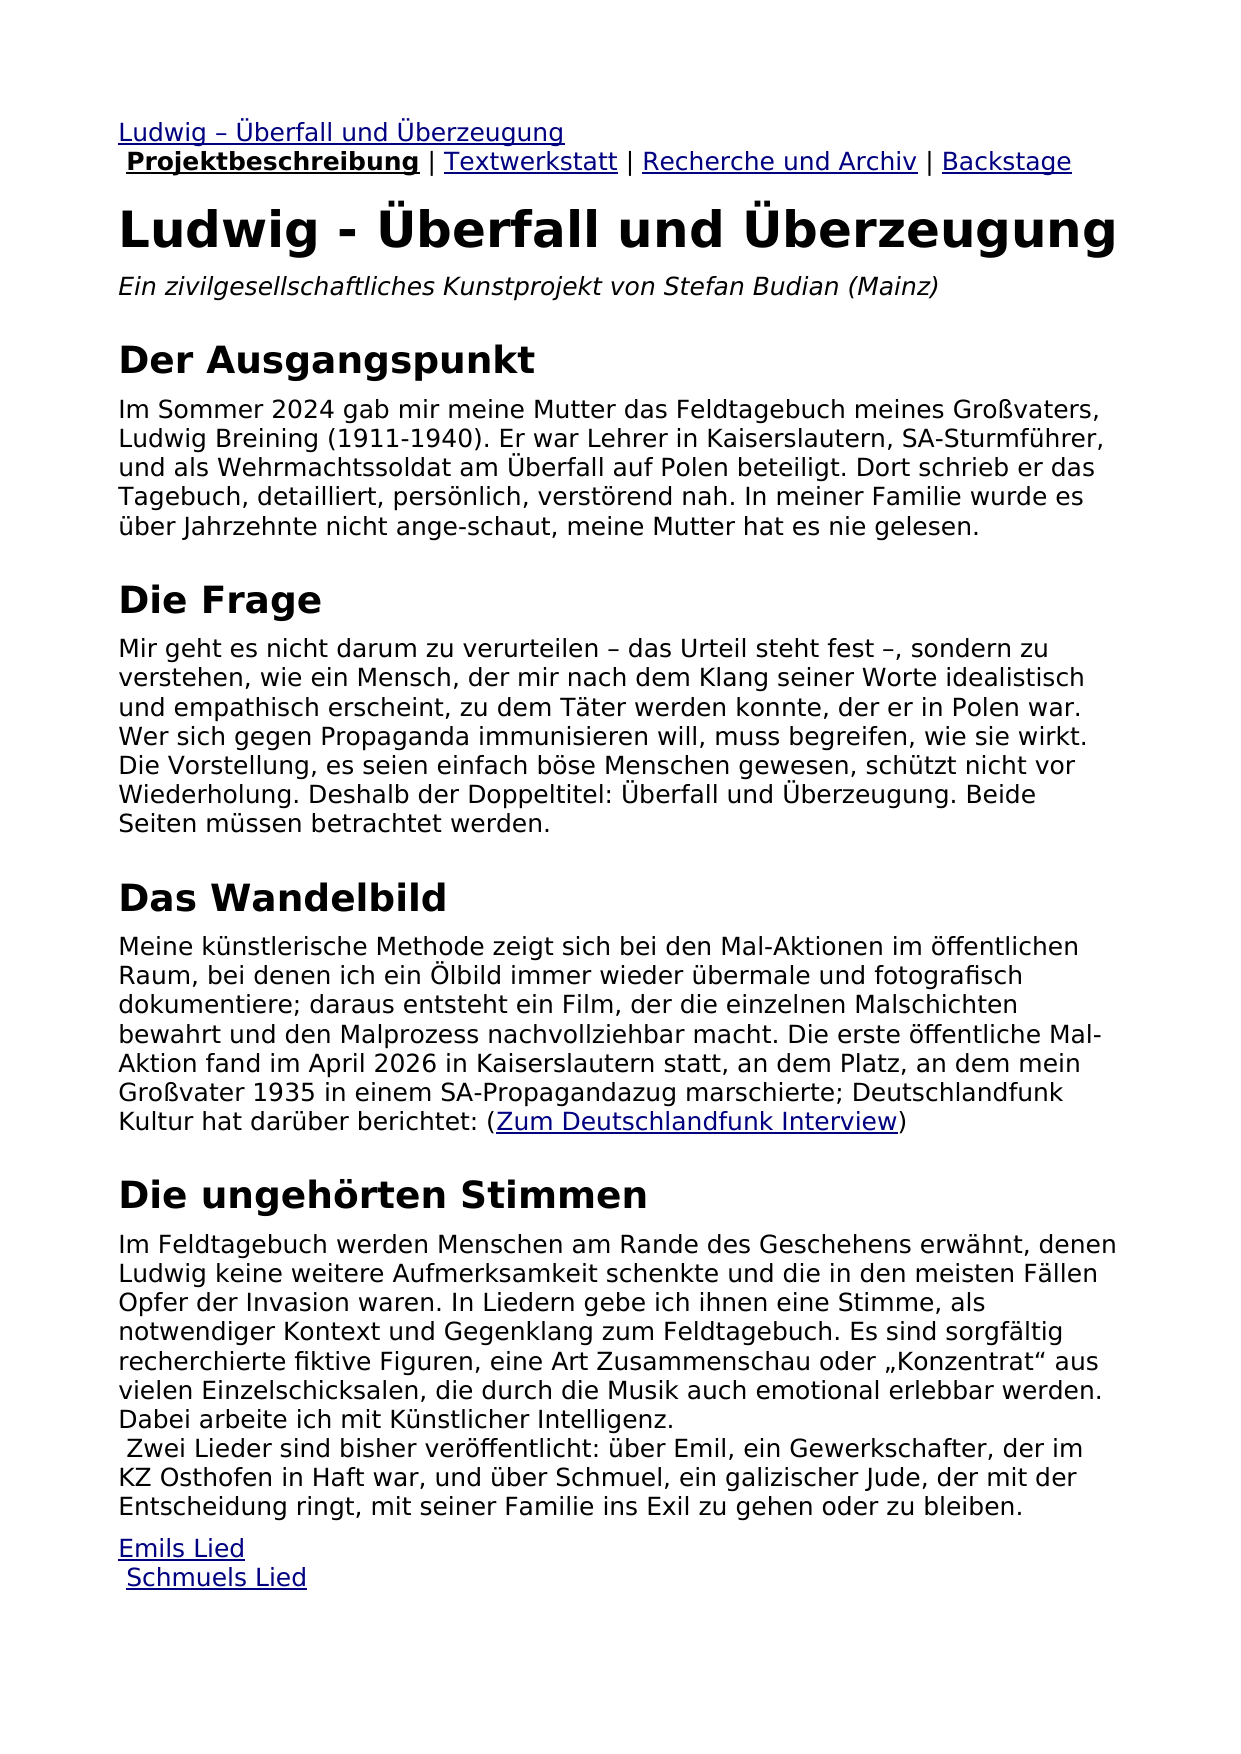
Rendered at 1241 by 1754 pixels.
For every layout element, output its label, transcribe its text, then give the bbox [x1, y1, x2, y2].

text Ein zivilgesellschaftliches Kunstprojekt von Stefan Budian (Mainz) [118, 272, 1122, 301]
text Ludwig – Überfall und Überzeugung Projektbeschreibung | Textwerkstatt | Recherche und Archiv | Backstage [118, 118, 1122, 176]
subtitle Ludwig - Überfall und Überzeugung [118, 201, 1122, 260]
text Mir geht es nicht darum zu verurteilen – das Urteil steht fest –, sondern zu verstehen, wie ein Mensch, der mir nach dem Klang seiner Worte idealistisch und empathisch erscheint, zu dem Täter werden konnte, der er in Polen war. Wer sich gegen Propaganda immunisieren will, muss begreifen, wie sie wirkt. Die Vorstellung, es seien einfach böse Menschen gewesen, schützt nicht vor Wiederholung. Deshalb der Doppeltitel: Überfall und Überzeugung. Beide Seiten müssen betrachtet werden. [118, 634, 1122, 839]
text Meine künstlerische Methode zeigt sich bei den Mal-Aktionen im öffentlichen Raum, bei denen ich ein Ölbild immer wieder übermale und fotografisch dokumentiere; daraus entsteht ein Film, der die einzelnen Malschichten bewahrt und den Malprozess nachvollziehbar macht. Die erste öffentliche Mal-Aktion fand im April 2026 in Kaiserslautern statt, an dem Platz, an dem mein Großvater 1935 in einem SA-Propagandazug marschierte; Deutschlandfunk Kultur hat darüber berichtet: (Zum Deutschlandfunk Interview) [118, 932, 1122, 1136]
text Emils Lied Schmuels Lied [118, 1534, 1122, 1593]
text Im Feldtagebuch werden Menschen am Rande des Geschehens erwähnt, denen Ludwig keine weitere Aufmerksamkeit schenkte und die in den meisten Fällen Opfer der Invasion waren. In Liedern gebe ich ihnen eine Stimme, als notwendiger Kontext und Gegenklang zum Feldtagebuch. Es sind sorgfältig recherchierte fiktive Figuren, eine Art Zusammenschau oder „Konzentrat“ aus vielen Einzelschicksalen, die durch die Musik auch emotional erlebbar werden. Dabei arbeite ich mit Künstlicher Intelligenz. Zwei Lieder sind bisher veröffentlicht: über Emil, ein Gewerkschafter, der im KZ Osthofen in Haft war, und über Schmuel, ein galizischer Jude, der mit der Entscheidung ringt, mit seiner Familie ins Exil zu gehen oder zu bleiben. [118, 1230, 1122, 1522]
subtitle Die Frage [118, 578, 1122, 622]
text Im Sommer 2024 gab mir meine Mutter das Feldtagebuch meines Großvaters, Ludwig Breining (1911-1940). Er war Lehrer in Kaiserslautern, SA-Sturmführer, und als Wehrmachtssoldat am Überfall auf Polen beteiligt. Dort schrieb er das Tagebuch, detailliert, persönlich, verstörend nah. In meiner Familie wurde es über Jahrzehnte nicht ange-schaut, meine Mutter hat es nie gelesen. [118, 395, 1122, 541]
subtitle Die ungehörten Stimmen [118, 1174, 1122, 1218]
subtitle Das Wandelbild [118, 876, 1122, 920]
subtitle Der Ausgangspunkt [118, 339, 1122, 382]
